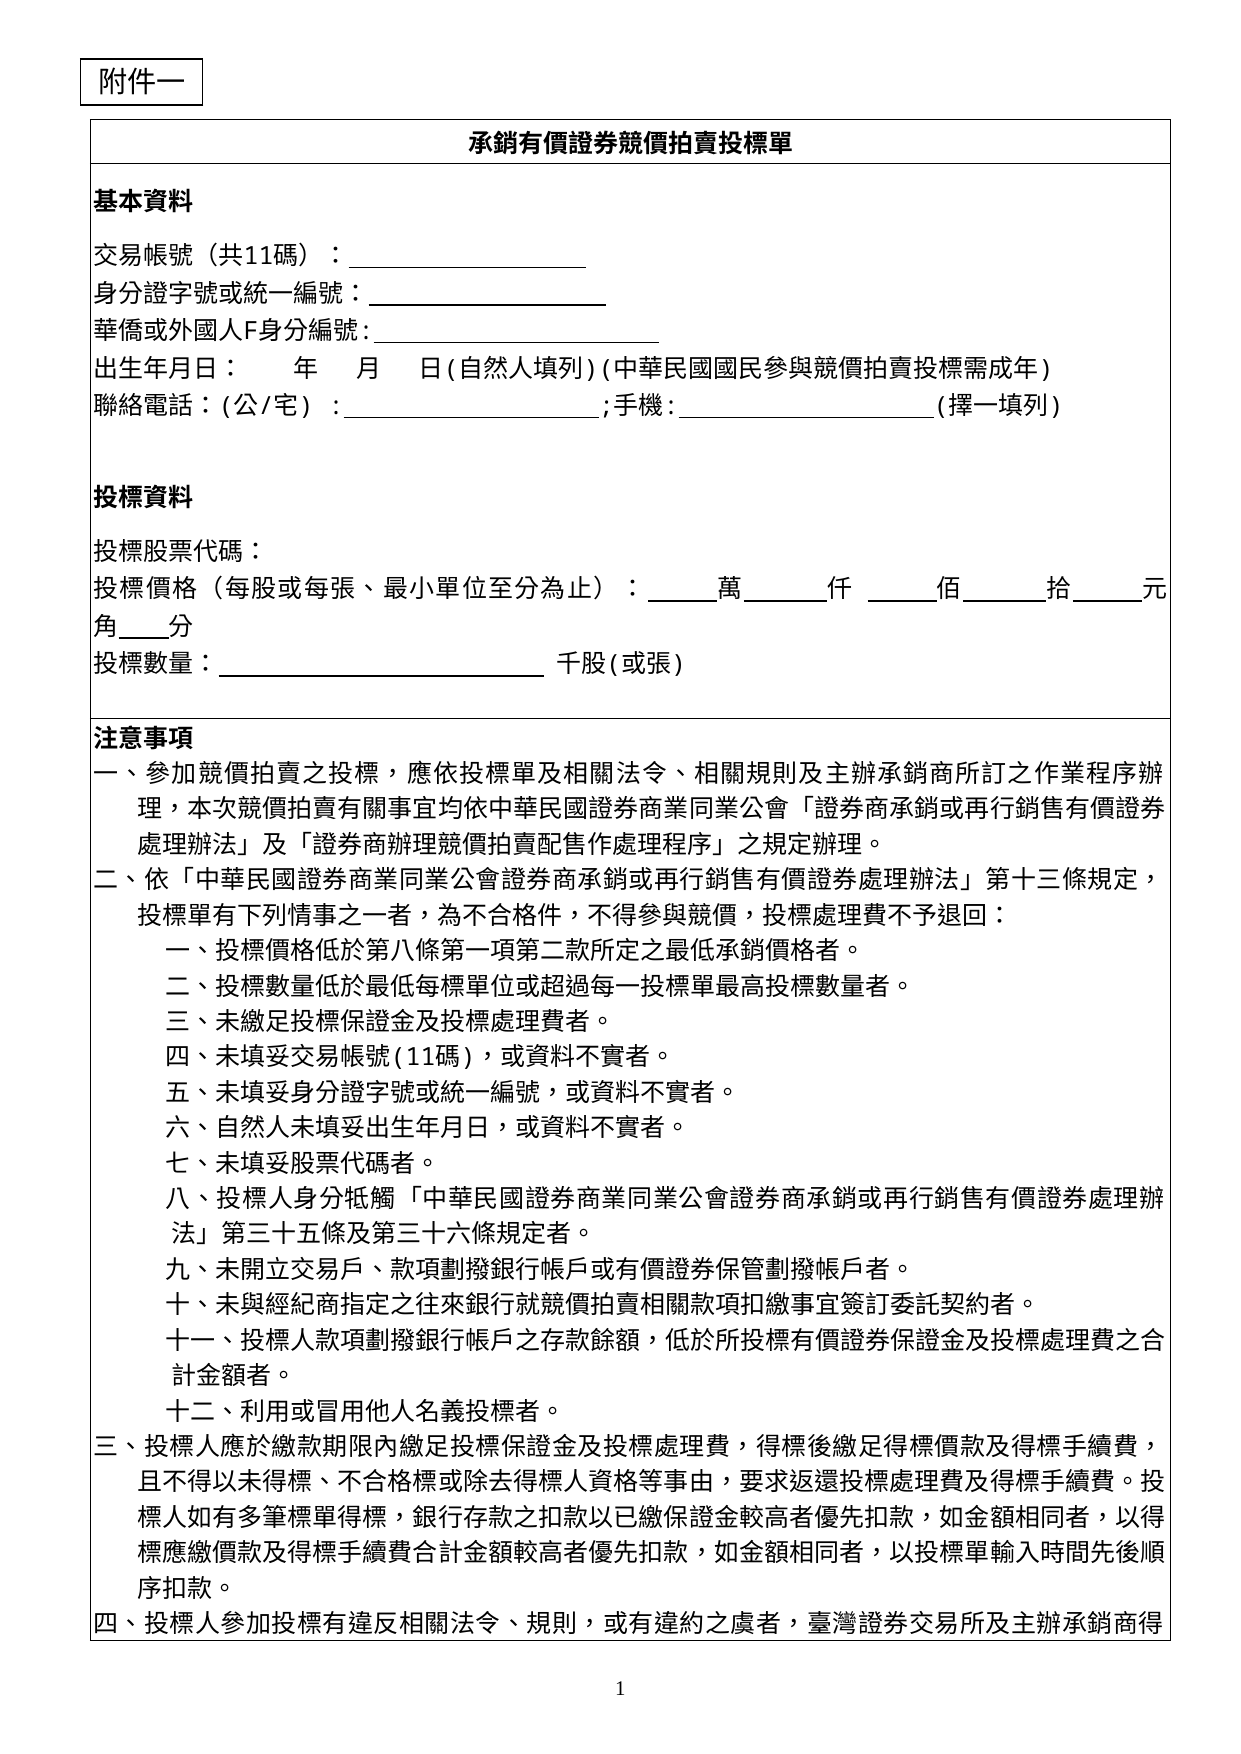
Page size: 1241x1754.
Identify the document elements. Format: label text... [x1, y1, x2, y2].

table_header 承銷有價證券競價拍賣投標單 [91, 120, 1170, 162]
table_cell 基本資料 交易帳號（共11碼）： 身分證字號或統一編號： 華僑或外國人F身分編號: 出生年月日： 年 月 日(自然人填列)(中華民國國民參與競價拍賣投標需成年) 聯絡電話：(公/宅) : ;手機: (擇一填列) 投標資料 投標股票代碼： 投標價格（每股或每張、最小單位至分為止）： 萬 仟 佰 拾 元 角 分 投標數量： 千股(或張) [91, 164, 1170, 718]
table_cell 注意事項 一、參加競價拍賣之投標，應依投標單及相關法令、相關規則及主辦承銷商所訂之作業程序辦理，本次競價拍賣有關事宜均依中華民國證券商業同業公會「證券商承銷或再行銷售有價證券處理辦法」及「證券商辦理競價拍賣配售作處理程序」之規定辦理。 二、依「中華民國證券商業同業公會證券商承銷或再行銷售有價證券處理辦法」第十三條規定，投標單有下列情事之一者，為不合格件，不得參與競價，投標處理費不予退回： 一、投標價格低於第八條第一項第二款所定之最低承銷價格者。 二、投標數量低於最低每標單位或超過每一投標單最高投標數量者。 三、未繳足投標保證金及投標處理費者。 四、未填妥交易帳號(11碼)，或資料不實者。 五、未填妥身分證字號或統一編號，或資料不實者。 六、自然人未填妥出生年月日，或資料不實者。 七、未填妥股票代碼者。 八、投標人身分牴觸「中華民國證券商業同業公會證券商承銷或再行銷售有價證券處理辦法」第三十五條及第三十六條規定者。 九、未開立交易戶、款項劃撥銀行帳戶或有價證券保管劃撥帳戶者。 十、未與經紀商指定之往來銀行就競價拍賣相關款項扣繳事宜簽訂委託契約者。 十一、投標人款項劃撥銀行帳戶之存款餘額，低於所投標有價證券保證金及投標處理費之合計金額者。 十二、利用或冒用他人名義投標者。 三、投標人應於繳款期限內繳足投標保證金及投標處理費，得標後繳足得標價款及得標手續費，且不得以未得標、不合格標或除去得標人資格等事由，要求返還投標處理費及得標手續費。投標人如有多筆標單得標，銀行存款之扣款以已繳保證金較高者優先扣款，如金額相同者，以得標應繳價款及得標手續費合計金額較高者優先扣款，如金額相同者，以投標單輸入時間先後順序扣款。 四、投標人參加投標有違反相關法令、規則，或有違約之虞者，臺灣證券交易所及主辦承銷商得 [91, 719, 1170, 1639]
text 附件一 [96, 67, 187, 97]
